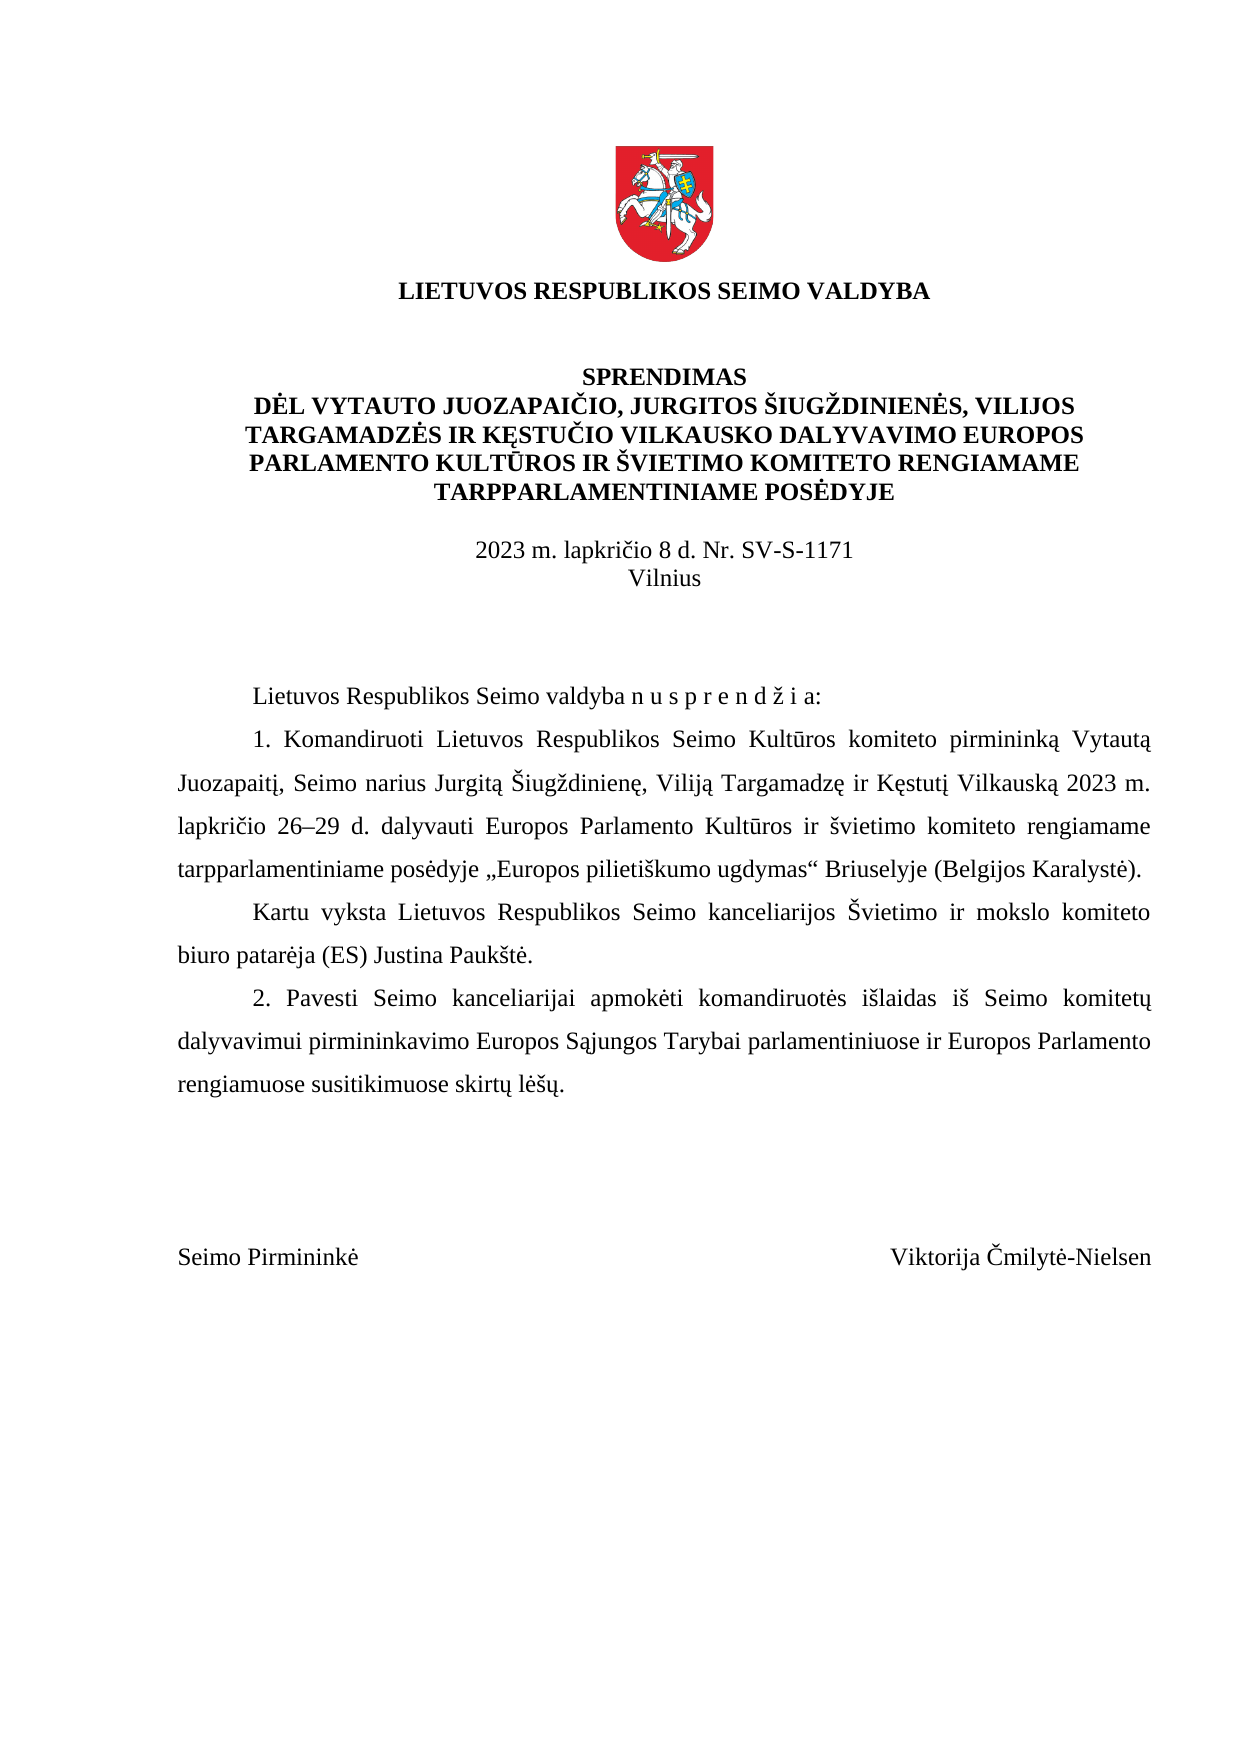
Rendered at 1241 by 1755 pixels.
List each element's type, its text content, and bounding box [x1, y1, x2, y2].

text DĖL VYTAUTO JUOZAPAIČIO, JURGITOS ŠIUGŽDINIENĖS, VILIJOS TARGAMADZĖS IR KĘSTUČIO VILKAUSKO DALYVAVIMO EUROPOS PARLAMENTO KULTŪROS IR ŠVIETIMO KOMITETO RENGIAMAME TARPPARLAMENTINIAME POSĖDYJE [177, 391, 1152, 506]
text Kartu vyksta Lietuvos Respublikos Seimo kanceliarijos Švietimo ir mokslo komiteto biuro patarėja (ES) Justina Paukštė. [177, 897, 1152, 969]
text 2023 m. lapkričio 8 d. Nr. SV-S-1171 [177, 535, 1152, 563]
text Lietuvos Respublikos Seimo valdyba nusprendžia: [177, 681, 1152, 710]
text Vilnius [177, 563, 1152, 592]
text 1. Komandiruoti Lietuvos Respublikos Seimo Kultūros komiteto pirmininką Vytautą Juozapaitį, Seimo narius Jurgitą Šiugždinienę, Viliją Targamadzę ir Kęstutį Vilkauską 2023 m. lapkričio 26–29 d. dalyvauti Europos Parlamento Kultūros ir švietimo komiteto rengiamame tarpparlamentiniame posėdyje „Europos pilietiškumo ugdymas“ Briuselyje (Belgijos Karalystė). [177, 724, 1152, 883]
text 2. Pavesti Seimo kanceliarijai apmokėti komandiruotės išlaidas iš Seimo komitetų dalyvavimui pirmininkavimo Europos Sąjungos Tarybai parlamentiniuose ir Europos Parlamento rengiamuose susitikimuose skirtų lėšų. [177, 983, 1152, 1098]
text LIETUVOS RESPUBLIKOS SEIMO VALDYBA [177, 276, 1152, 305]
text SPRENDIMAS [177, 362, 1152, 391]
text Seimo Pirmininkė Viktorija Čmilytė-Nielsen [177, 1242, 1152, 1271]
